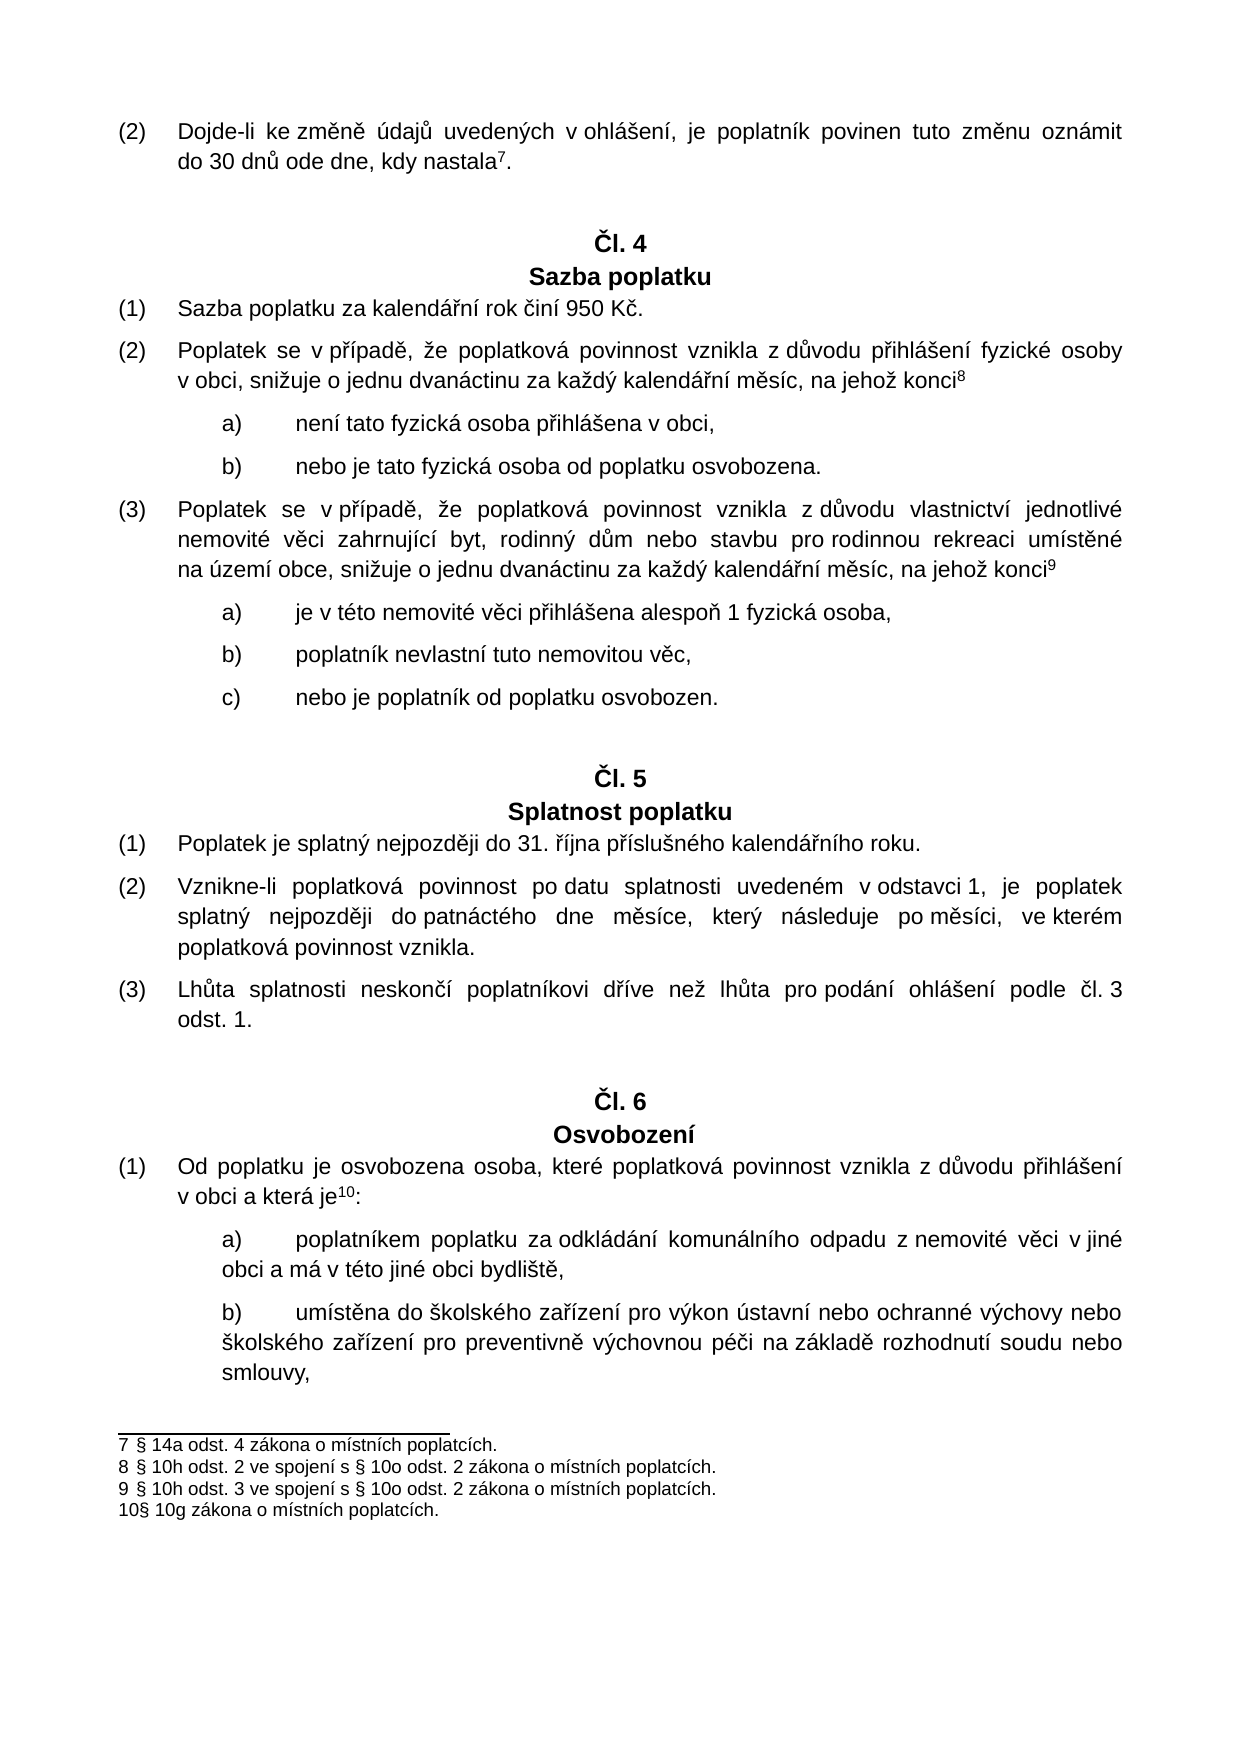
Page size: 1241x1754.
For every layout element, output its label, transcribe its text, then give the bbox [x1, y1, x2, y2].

list Lhůta splatnosti neskončí poplatníkovi dříve než lhůta pro podání ohlášení podle čl. 3 odst. 1. [118, 976, 1122, 1033]
list § 10h odst. 2 ve spojení s § 10o odst. 2 zákona o místních poplatcích. [118, 1456, 1122, 1477]
subtitle Čl. 6 Osvobození [118, 1087, 1122, 1148]
list Dojde-li ke změně údajů uvedených v ohlášení, je poplatník povinen tuto změnu oznámit do 30 dnů ode dne, kdy nastala. [118, 118, 1122, 175]
list nebo je tato fyzická osoba od poplatku osvobozena. [222, 453, 1122, 479]
list umístěna do školského zařízení pro výkon ústavní nebo ochranné výchovy nebo školského zařízení pro preventivně výchovnou péči na základě rozhodnutí soudu nebo smlouvy, [222, 1298, 1122, 1385]
subtitle Čl. 4 Sazba poplatku [118, 228, 1122, 290]
list poplatník nevlastní tuto nemovitou věc, [222, 641, 1122, 668]
list nebo je poplatník od poplatku osvobozen. [222, 684, 1122, 711]
list je v této nemovité věci přihlášena alespoň 1 fyzická osoba, [222, 599, 1122, 625]
subtitle Čl. 5 Splatnost poplatku [118, 764, 1122, 826]
list § 14a odst. 4 zákona o místních poplatcích. [118, 1434, 1122, 1456]
list Poplatek je splatný nejpozději do 31. října příslušného kalendářního roku. [118, 830, 1122, 857]
list Od poplatku je osvobozena osoba, které poplatková povinnost vznikla z důvodu přihlášení v obci a která je: [118, 1153, 1122, 1209]
list Vznikne-li poplatková povinnost po datu splatnosti uvedeném v odstavci 1, je poplatek splatný nejpozději do patnáctého dne měsíce, který následuje po měsíci, ve kterém poplatková povinnost vznikla. [118, 873, 1122, 960]
list Sazba poplatku za kalendářní rok činí 950 Kč. [118, 294, 1122, 321]
list není tato fyzická osoba přihlášena v obci, [222, 410, 1122, 437]
list poplatníkem poplatku za odkládání komunálního odpadu z nemovité věci v jiné obci a má v této jiné obci bydliště, [222, 1226, 1122, 1282]
list Poplatek se v případě, že poplatková povinnost vznikla z důvodu přihlášení fyzické osoby v obci, snižuje o jednu dvanáctinu za každý kalendářní měsíc, na jehož konci [118, 337, 1122, 394]
list Poplatek se v případě, že poplatková povinnost vznikla z důvodu vlastnictví jednotlivé nemovité věci zahrnující byt, rodinný dům nebo stavbu pro rodinnou rekreaci umístěné na území obce, snižuje o jednu dvanáctinu za každý kalendářní měsíc, na jehož konci [118, 496, 1122, 582]
list § 10h odst. 3 ve spojení s § 10o odst. 2 zákona o místních poplatcích. [118, 1477, 1122, 1499]
list § 10g zákona o místních poplatcích. [118, 1499, 1122, 1520]
